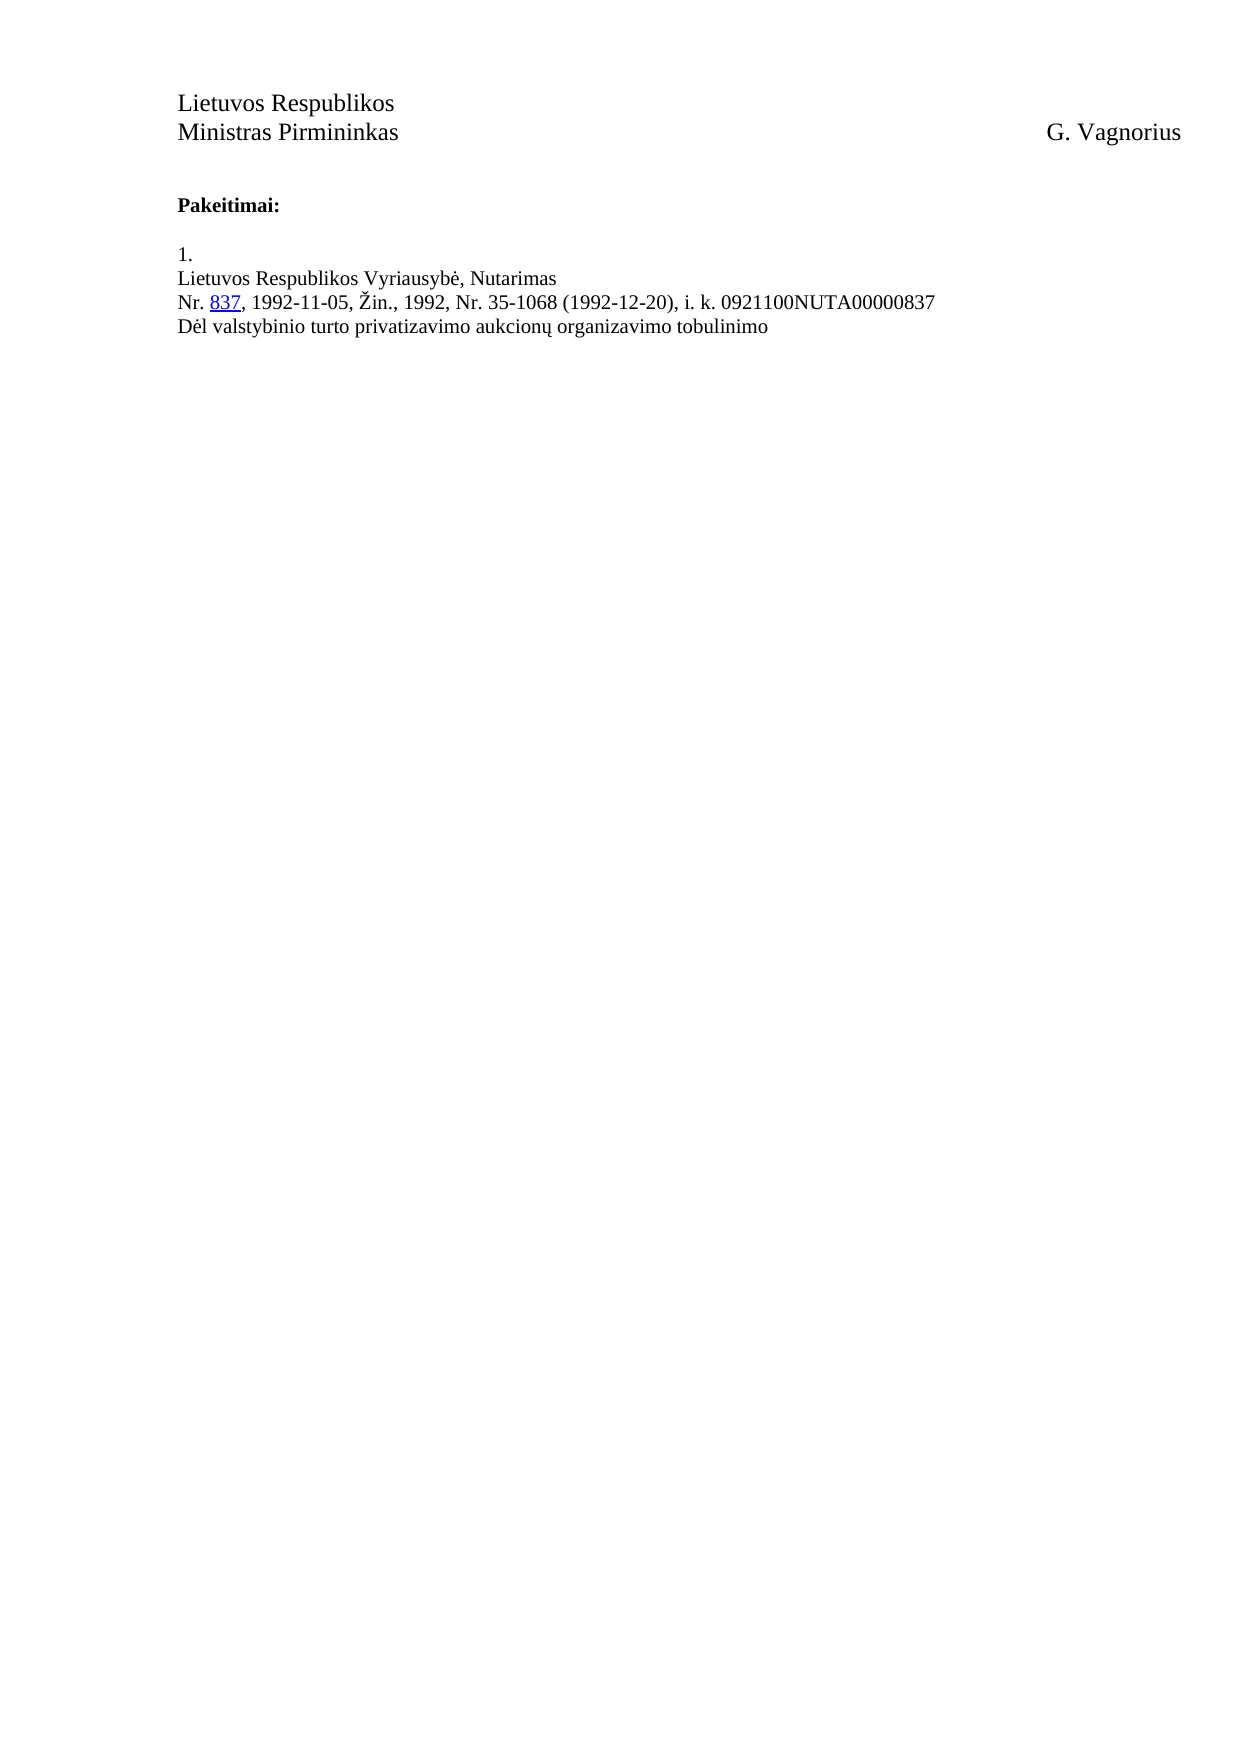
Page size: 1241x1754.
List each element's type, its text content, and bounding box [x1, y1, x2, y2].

text Lietuvos Respublikos Vyriausybė, Nutarimas [177, 266, 1181, 290]
text Lietuvos Respublikos [177, 88, 1181, 117]
text Pakeitimai: [177, 193, 1181, 217]
text 1. [177, 242, 1181, 266]
text Nr. 837, 1992-11-05, Žin., 1992, Nr. 35-1068 (1992-12-20), i. k. 0921100NUTA00000837 [177, 290, 1181, 314]
text Dėl valstybinio turto privatizavimo aukcionų organizavimo tobulinimo [177, 314, 1181, 338]
text Ministras Pirmininkas G. Vagnorius [177, 117, 1181, 145]
